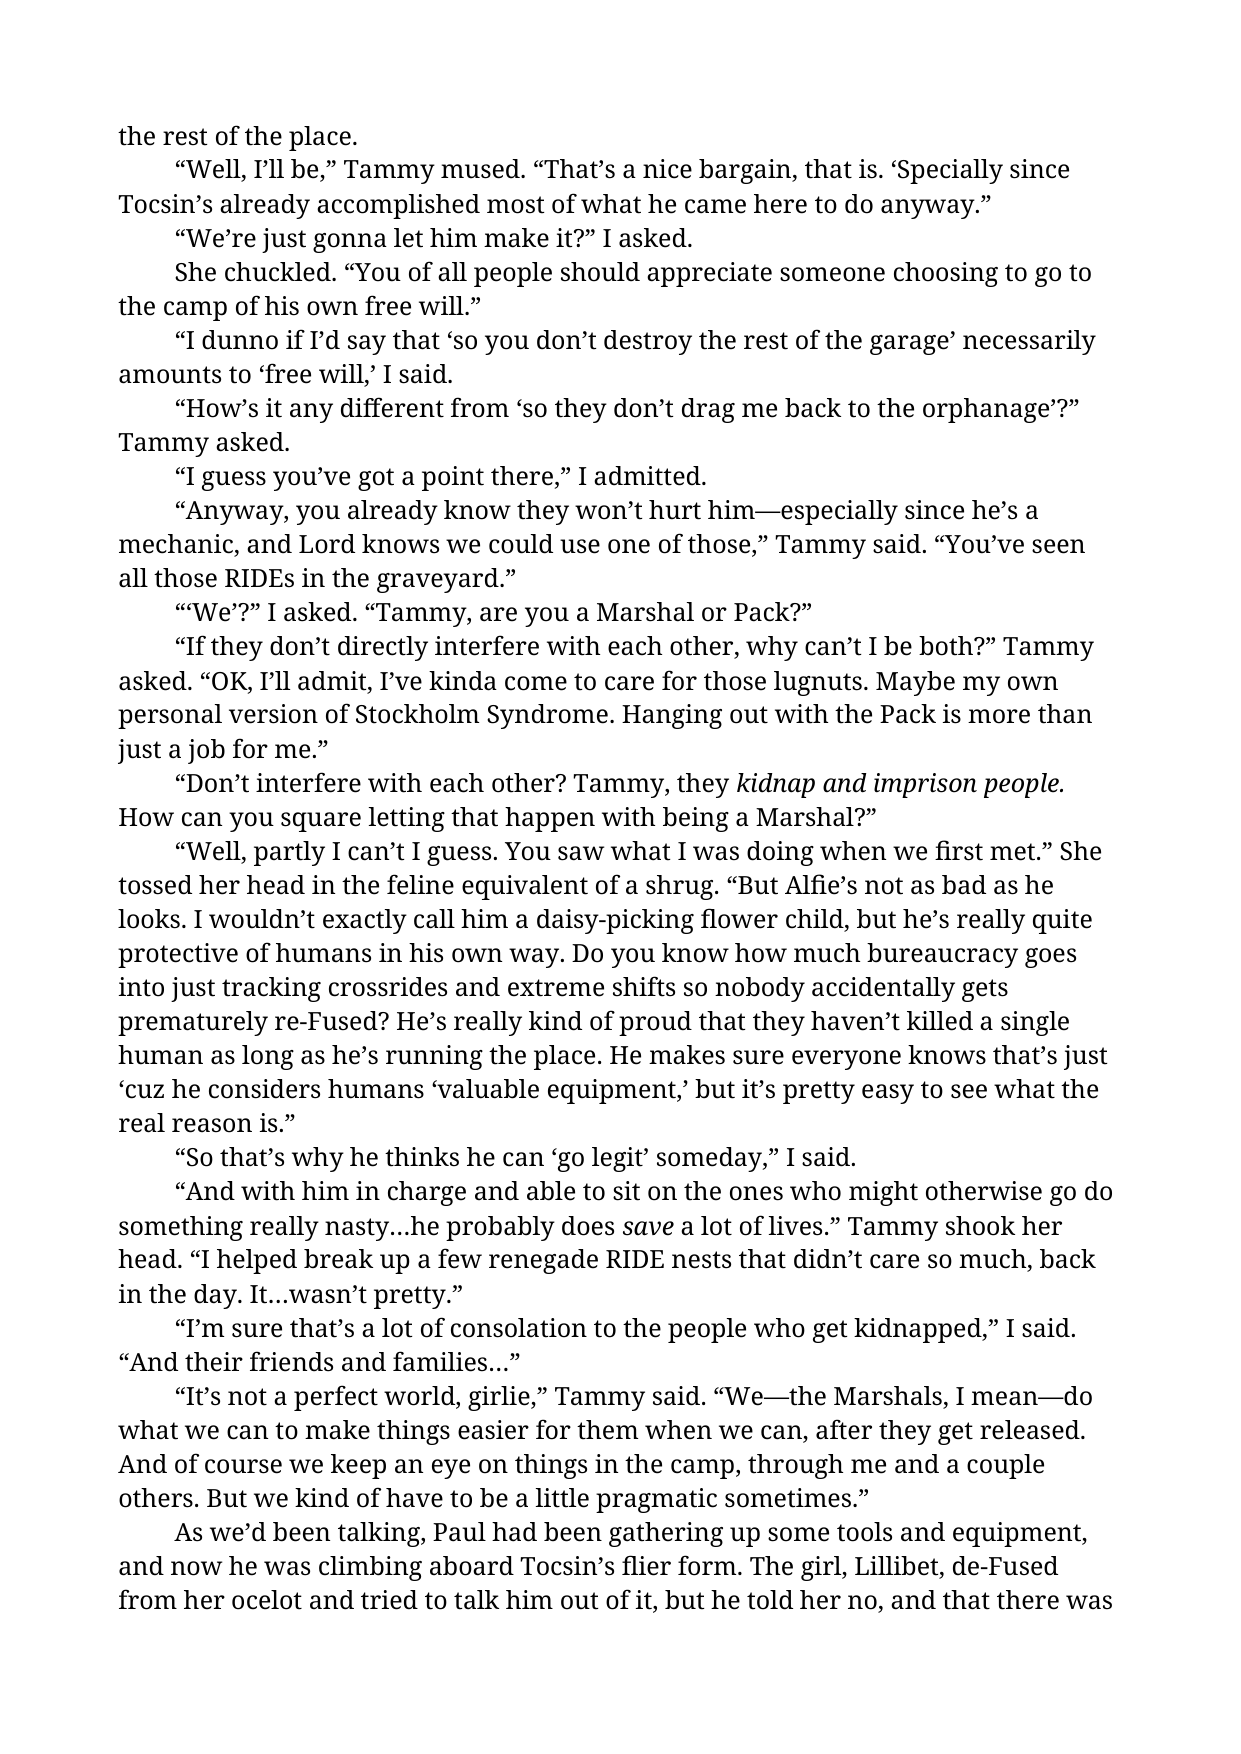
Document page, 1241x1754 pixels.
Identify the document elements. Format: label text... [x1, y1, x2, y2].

text “‘We’?” I asked. “Tammy, are you a Marshal or Pack?” [118, 595, 1122, 629]
text “How’s it any different from ‘so they don’t drag me back to the orphanage’?” Tammy asked. [118, 391, 1122, 459]
text “Well, I’ll be,” Tammy mused. “That’s a nice bargain, that is. ‘Specially since Tocsin’s already accomplished most of what he came here to do anyway.” [118, 152, 1122, 220]
text “We’re just gonna let him make it?” I asked. [118, 220, 1122, 254]
text “It’s not a perfect world, girlie,” Tammy said. “We—the Marshals, I mean—do what we can to make things easier for them when we can, after they get released. And of course we keep an eye on things in the camp, through me and a couple others. But we kind of have to be a little pragmatic sometimes.” [118, 1378, 1122, 1515]
text “I guess you’ve got a point there,” I admitted. [118, 459, 1122, 493]
text “Anyway, you already know they won’t hurt him—especially since he’s a mechanic, and Lord knows we could use one of those,” Tammy said. “You’ve seen all those RIDEs in the graveyard.” [118, 493, 1122, 595]
text She chuckled. “You of all people should appreciate someone choosing to go to the camp of his own free will.” [118, 254, 1122, 322]
text “So that’s why he thinks he can ‘go legit’ someday,” I said. [118, 1140, 1122, 1174]
text “If they don’t directly interfere with each other, why can’t I be both?” Tammy asked. “OK, I’ll admit, I’ve kinda come to care for those lugnuts. Maybe my own personal version of Stockholm Syndrome. Hanging out with the Pack is more than just a job for me.” [118, 629, 1122, 765]
text “I’m sure that’s a lot of consolation to the people who get kidnapped,” I said. “And their friends and families…” [118, 1310, 1122, 1378]
text “I dunno if I’d say that ‘so you don’t destroy the rest of the garage’ necessarily amounts to ‘free will,’ I said. [118, 322, 1122, 391]
text “And with him in charge and able to sit on the ones who might otherwise go do something really nasty…he probably does save a lot of lives.” Tammy shook her head. “I helped break up a few renegade RIDE nests that didn’t care so much, back in the day. It…wasn’t pretty.” [118, 1174, 1122, 1310]
text “Don’t interfere with each other? Tammy, they kidnap and imprison people. How can you square letting that happen with being a Marshal?” [118, 765, 1122, 833]
text “Well, partly I can’t I guess. You saw what I was doing when we first met.” She tossed her head in the feline equivalent of a shrug. “But Alfie’s not as bad as he looks. I wouldn’t exactly call him a daisy-picking flower child, but he’s really quite protective of humans in his own way. Do you know how much bureaucracy goes into just tracking crossrides and extreme shifts so nobody accidentally gets prematurely re-Fused? He’s really kind of proud that they haven’t killed a single human as long as he’s running the place. He makes sure everyone knows that’s just ‘cuz he considers humans ‘valuable equipment,’ but it’s pretty easy to see what the real reason is.” [118, 833, 1122, 1140]
text the rest of the place. [118, 118, 1122, 152]
text As we’d been talking, Paul had been gathering up some tools and equipment, and now he was climbing aboard Tocsin’s flier form. The girl, Lillibet, de-Fused from her ocelot and tried to talk him out of it, but he told her no, and that there was [118, 1515, 1122, 1617]
